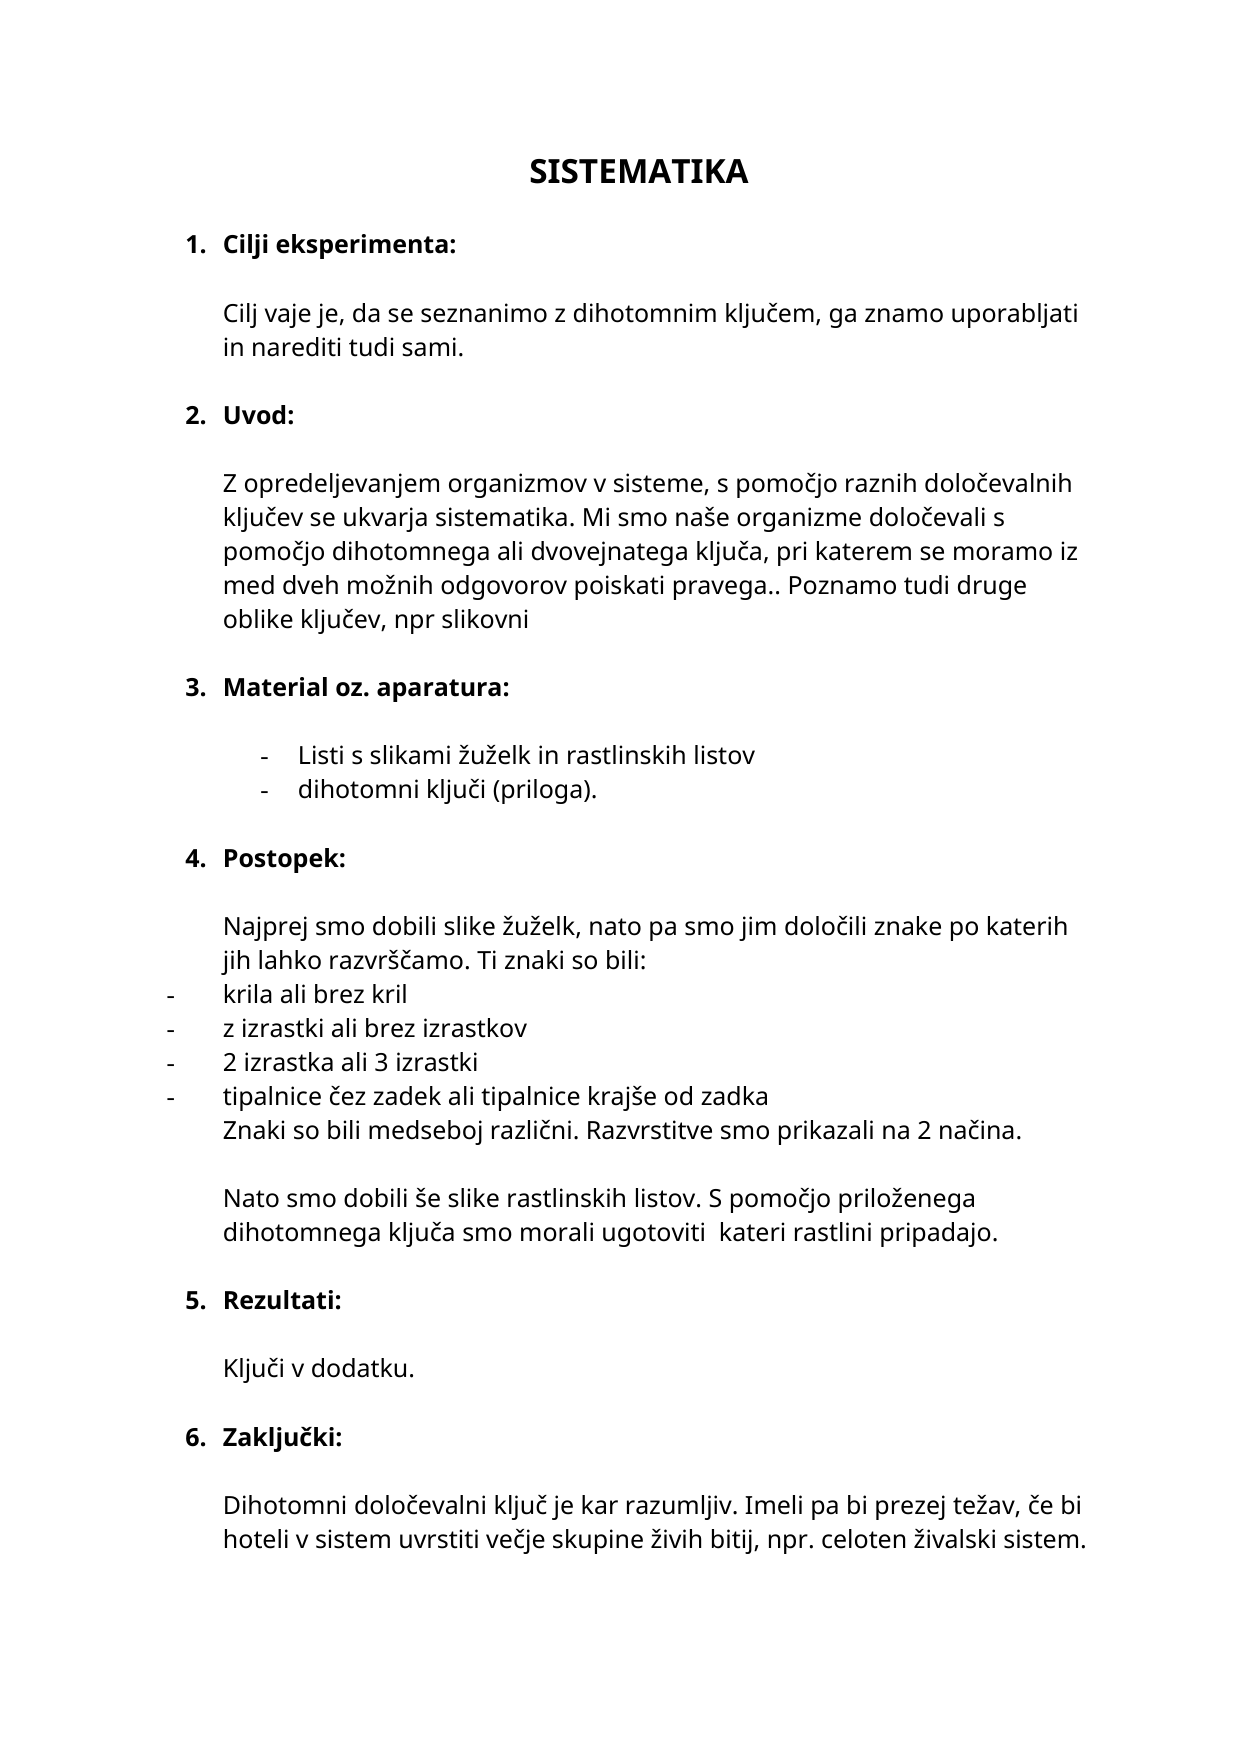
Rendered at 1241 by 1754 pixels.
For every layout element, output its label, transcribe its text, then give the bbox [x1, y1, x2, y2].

list tipalnice čez zadek ali tipalnice krajše od zadka [148, 1079, 1093, 1113]
text Cilj vaje je, da se seznanimo z dihotomnim ključem, ga znamo uporabljati in narediti tudi sami. [223, 295, 1093, 363]
text Z opredeljevanjem organizmov v sisteme, s pomočjo raznih določevalnih ključev se ukvarja sistematika. Mi smo naše organizme določevali s pomočjo dihotomnega ali dvovejnatega ključa, pri katerem se moramo iz med dveh možnih odgovorov poiskati pravega.. Poznamo tudi druge oblike ključev, npr slikovni [223, 466, 1093, 636]
list z izrastki ali brez izrastkov [148, 1011, 1093, 1044]
list Postopek: [185, 840, 1093, 874]
text Znaki so bili medseboj različni. Razvrstitve smo prikazali na 2 načina. [223, 1113, 1093, 1147]
list Rezultati: [185, 1283, 1093, 1317]
text Nato smo dobili še slike rastlinskih listov. S pomočjo priloženega dihotomnega ključa smo morali ugotoviti kateri rastlini pripadajo. [223, 1181, 1093, 1249]
list Material oz. aparatura: [185, 670, 1093, 704]
list dihotomni ključi (priloga). [260, 772, 1093, 806]
list Cilji eksperimenta: [185, 227, 1093, 261]
text Ključi v dodatku. [223, 1351, 1093, 1385]
list 2 izrastka ali 3 izrastki [148, 1044, 1093, 1079]
list Zaključki: [185, 1419, 1093, 1453]
text Najprej smo dobili slike žuželk, nato pa smo jim določili znake po katerih jih lahko razvrščamo. Ti znaki so bili: [223, 908, 1093, 976]
text Dihotomni določevalni ključ je kar razumljiv. Imeli pa bi prezej težav, če bi hoteli v sistem uvrstiti večje skupine živih bitij, npr. celoten živalski sistem. [223, 1487, 1093, 1556]
text SISTEMATIKA [185, 148, 1093, 193]
list Uvod: [185, 397, 1093, 431]
list krila ali brez kril [148, 976, 1093, 1011]
list Listi s slikami žuželk in rastlinskih listov [260, 738, 1093, 772]
